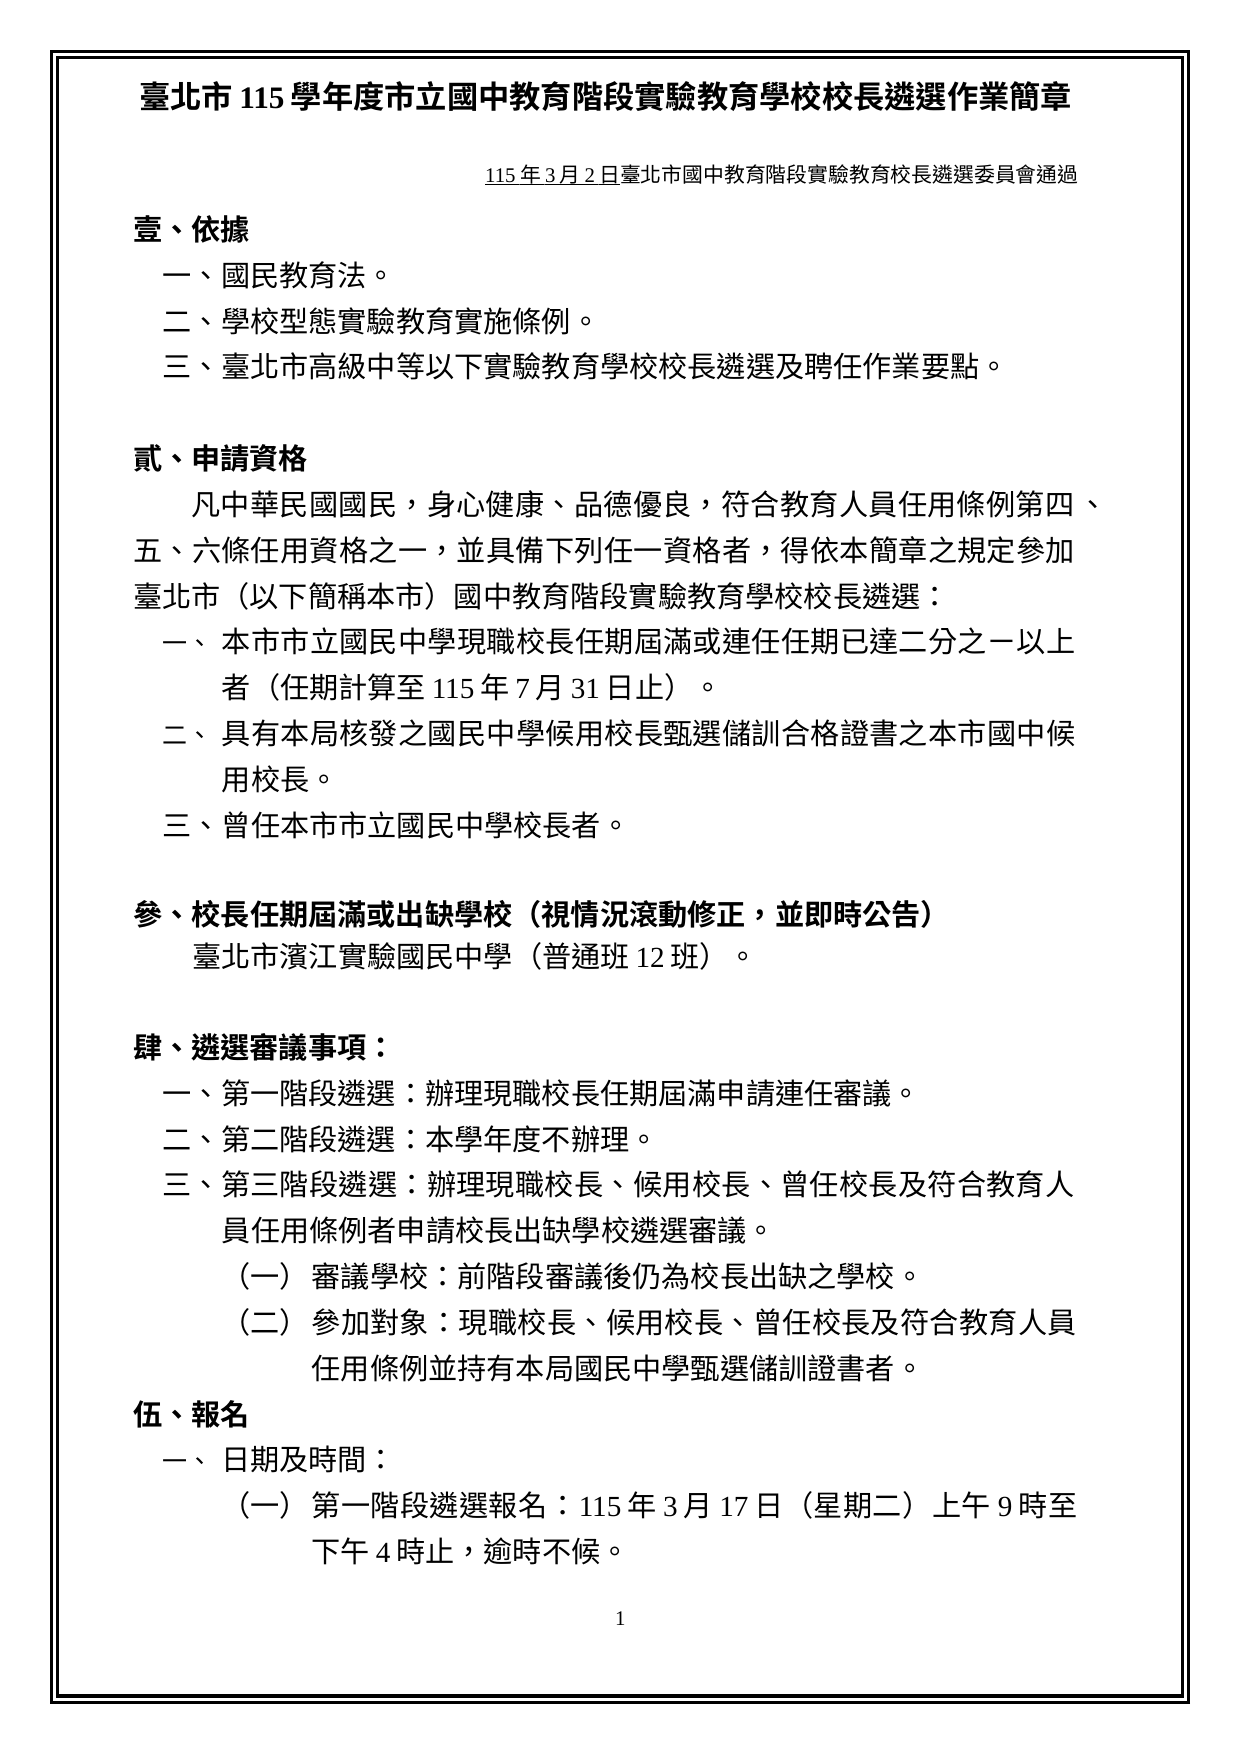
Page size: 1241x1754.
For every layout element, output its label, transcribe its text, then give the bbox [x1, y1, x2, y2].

list 審議學校：前階段審議後仍為校長出缺之學校。 [221, 1251, 1078, 1297]
text 二、學校型態實驗教育實施條例。 [162, 295, 1078, 341]
list 申請資格 [133, 433, 1078, 479]
list 報名 [133, 1388, 1078, 1434]
list 本市市立國民中學現職校長任期屆滿或連任任期已達二分之ㄧ以上者（任期計算至115年7月31日止）。 [162, 616, 1078, 708]
list 校長任期屆滿或出缺學校（視情況滾動修正，並即時公告） [133, 891, 1078, 933]
list 第一階段遴選報名：115年3月17日（星期二）上午9時至下午4時止，逾時不候。 [221, 1480, 1078, 1572]
text 臺北市115學年度市立國中教育階段實驗教育學校校長遴選作業簡章 [133, 75, 1078, 117]
list 具有本局核發之國民中學候用校長甄選儲訓合格證書之本市國中候用校長。 [162, 708, 1078, 799]
list 第三階段遴選：辦理現職校長、候用校長、曾任校長及符合教育人員任用條例者申請校長出缺學校遴選審議。 [162, 1159, 1078, 1251]
list 依據 [133, 204, 1078, 249]
text 凡中華民國國民，身心健康、品德優良，符合教育人員任用條例第四、五、六條任用資格之一，並具備下列任一資格者，得依本簡章之規定參加臺北市（以下簡稱本市）國中教育階段實驗教育學校校長遴選： [133, 479, 1078, 616]
list 參加對象：現職校長、候用校長、曾任校長及符合教育人員任用條例並持有本局國民中學甄選儲訓證書者。 [221, 1297, 1078, 1388]
text 一、國民教育法。 [162, 249, 1078, 295]
list 曾任本市市立國民中學校長者。 [162, 799, 1078, 845]
list 遴選審議事項： [133, 1022, 1078, 1067]
list 日期及時間： [162, 1434, 1078, 1480]
list 第一階段遴選：辦理現職校長任期屆滿申請連任審議。 [162, 1067, 1078, 1113]
text 115年3月2日臺北市國中教育階段實驗教育校長遴選委員會通過 [133, 158, 1078, 188]
list 第二階段遴選：本學年度不辦理。 [162, 1113, 1078, 1159]
text 三、臺北市高級中等以下實驗教育學校校長遴選及聘任作業要點。 [162, 341, 1078, 387]
text 臺北市濱江實驗國民中學（普通班12班）。 [192, 933, 1078, 976]
